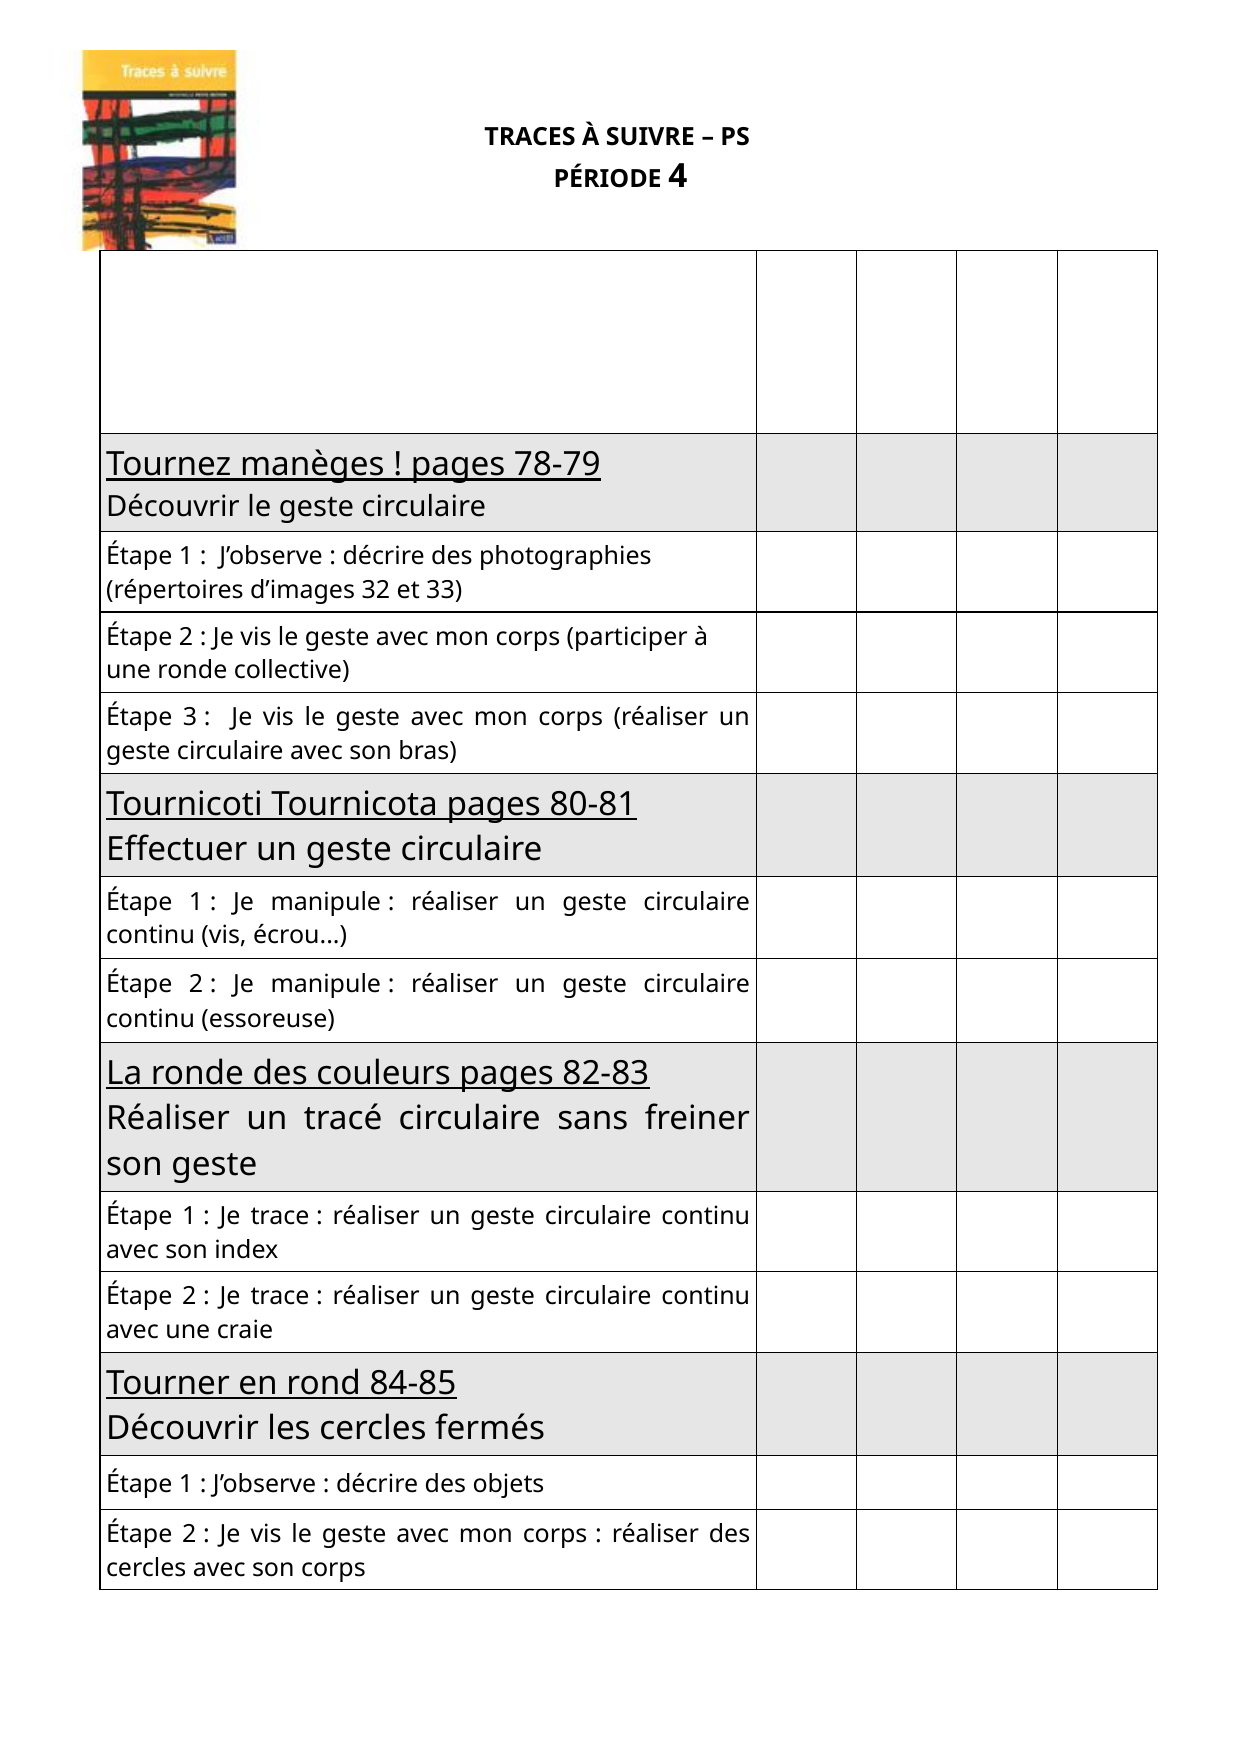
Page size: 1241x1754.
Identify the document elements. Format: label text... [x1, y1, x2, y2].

table_cell La ronde des couleurs pages 82-83 Réaliser un tracé circulaire sans freiner son geste [101, 1043, 756, 1191]
table_cell [857, 959, 956, 1042]
table_cell [857, 1192, 956, 1271]
table_cell [757, 877, 856, 957]
table_cell Étape 2 : Je vis le geste avec mon corps : réaliser des cercles avec son corps [101, 1510, 756, 1589]
table_header [1058, 251, 1157, 433]
table_cell [1058, 693, 1157, 773]
picture [60, 50, 260, 251]
table_cell [757, 532, 856, 611]
table_cell [957, 1272, 1057, 1352]
table_cell [857, 1510, 956, 1589]
table_cell [757, 1510, 856, 1589]
table_cell Étape 1 : J’observe : décrire des objets [101, 1456, 756, 1508]
table_cell [857, 1456, 956, 1508]
table_cell [1058, 1192, 1157, 1271]
table_cell [857, 774, 956, 876]
table_cell [957, 1192, 1057, 1271]
table_header [957, 251, 1057, 433]
table_cell [757, 959, 856, 1042]
table_cell [757, 434, 856, 531]
table_cell [857, 1272, 956, 1352]
table_cell [957, 959, 1057, 1042]
table_cell [857, 434, 956, 531]
table_header [857, 251, 956, 433]
table_cell [757, 1353, 856, 1455]
table_cell [1058, 613, 1157, 692]
table_cell [1058, 434, 1157, 531]
table_cell [1058, 1353, 1157, 1455]
table_header [101, 251, 756, 433]
table_cell [757, 774, 856, 876]
table_cell [1058, 532, 1157, 611]
table_cell Tournicoti Tournicota pages 80-81 Effectuer un geste circulaire [101, 774, 756, 876]
table_cell Tourner en rond 84-85 Découvrir les cercles fermés [101, 1353, 756, 1455]
table_cell [957, 1456, 1057, 1508]
table_cell [1058, 1456, 1157, 1508]
table_header [757, 251, 856, 433]
table_cell Étape 3 : Je vis le geste avec mon corps (réaliser un geste circulaire avec son bras) [101, 693, 756, 773]
table_cell Étape 2 : Je vis le geste avec mon corps (participer à une ronde collective) [101, 613, 756, 692]
table_cell [1058, 877, 1157, 957]
text PÉRIODE 4 [260, 152, 1122, 198]
table_cell [957, 1353, 1057, 1455]
table_cell [857, 693, 956, 773]
table_cell [957, 877, 1057, 957]
table_cell [857, 877, 956, 957]
table_cell [857, 1043, 956, 1191]
table_cell [957, 613, 1057, 692]
table_cell [957, 1043, 1057, 1191]
table_cell [857, 1353, 956, 1455]
table_cell [1058, 1043, 1157, 1191]
table_cell [1058, 1272, 1157, 1352]
table_cell [757, 1192, 856, 1271]
table_cell [1058, 1510, 1157, 1589]
table_cell [757, 613, 856, 692]
text TRACES À SUIVRE – PS [260, 118, 1122, 152]
table_cell [857, 532, 956, 611]
table_cell [1058, 959, 1157, 1042]
table_cell [757, 1272, 856, 1352]
table_cell [857, 613, 956, 692]
table_cell [757, 1456, 856, 1508]
table_cell [757, 693, 856, 773]
table_cell Étape 2 : Je manipule : réaliser un geste circulaire continu (essoreuse) [101, 959, 756, 1042]
table_cell [957, 693, 1057, 773]
table_cell [957, 532, 1057, 611]
table_cell Étape 2 : Je trace : réaliser un geste circulaire continu avec une craie [101, 1272, 756, 1352]
table_cell [957, 434, 1057, 531]
table_cell [757, 1043, 856, 1191]
table_cell Étape 1 : Je manipule : réaliser un geste circulaire continu (vis, écrou...) [101, 877, 756, 957]
table_cell [957, 774, 1057, 876]
table_cell Étape 1 : Je trace : réaliser un geste circulaire continu avec son index [101, 1192, 756, 1271]
table_cell Tournez manèges ! pages 78-79 Découvrir le geste circulaire [101, 434, 756, 531]
table_cell Étape 1 : J’observe : décrire des photographies (répertoires d’images 32 et 33) [101, 532, 756, 611]
table_cell [957, 1510, 1057, 1589]
table_cell [1058, 774, 1157, 876]
